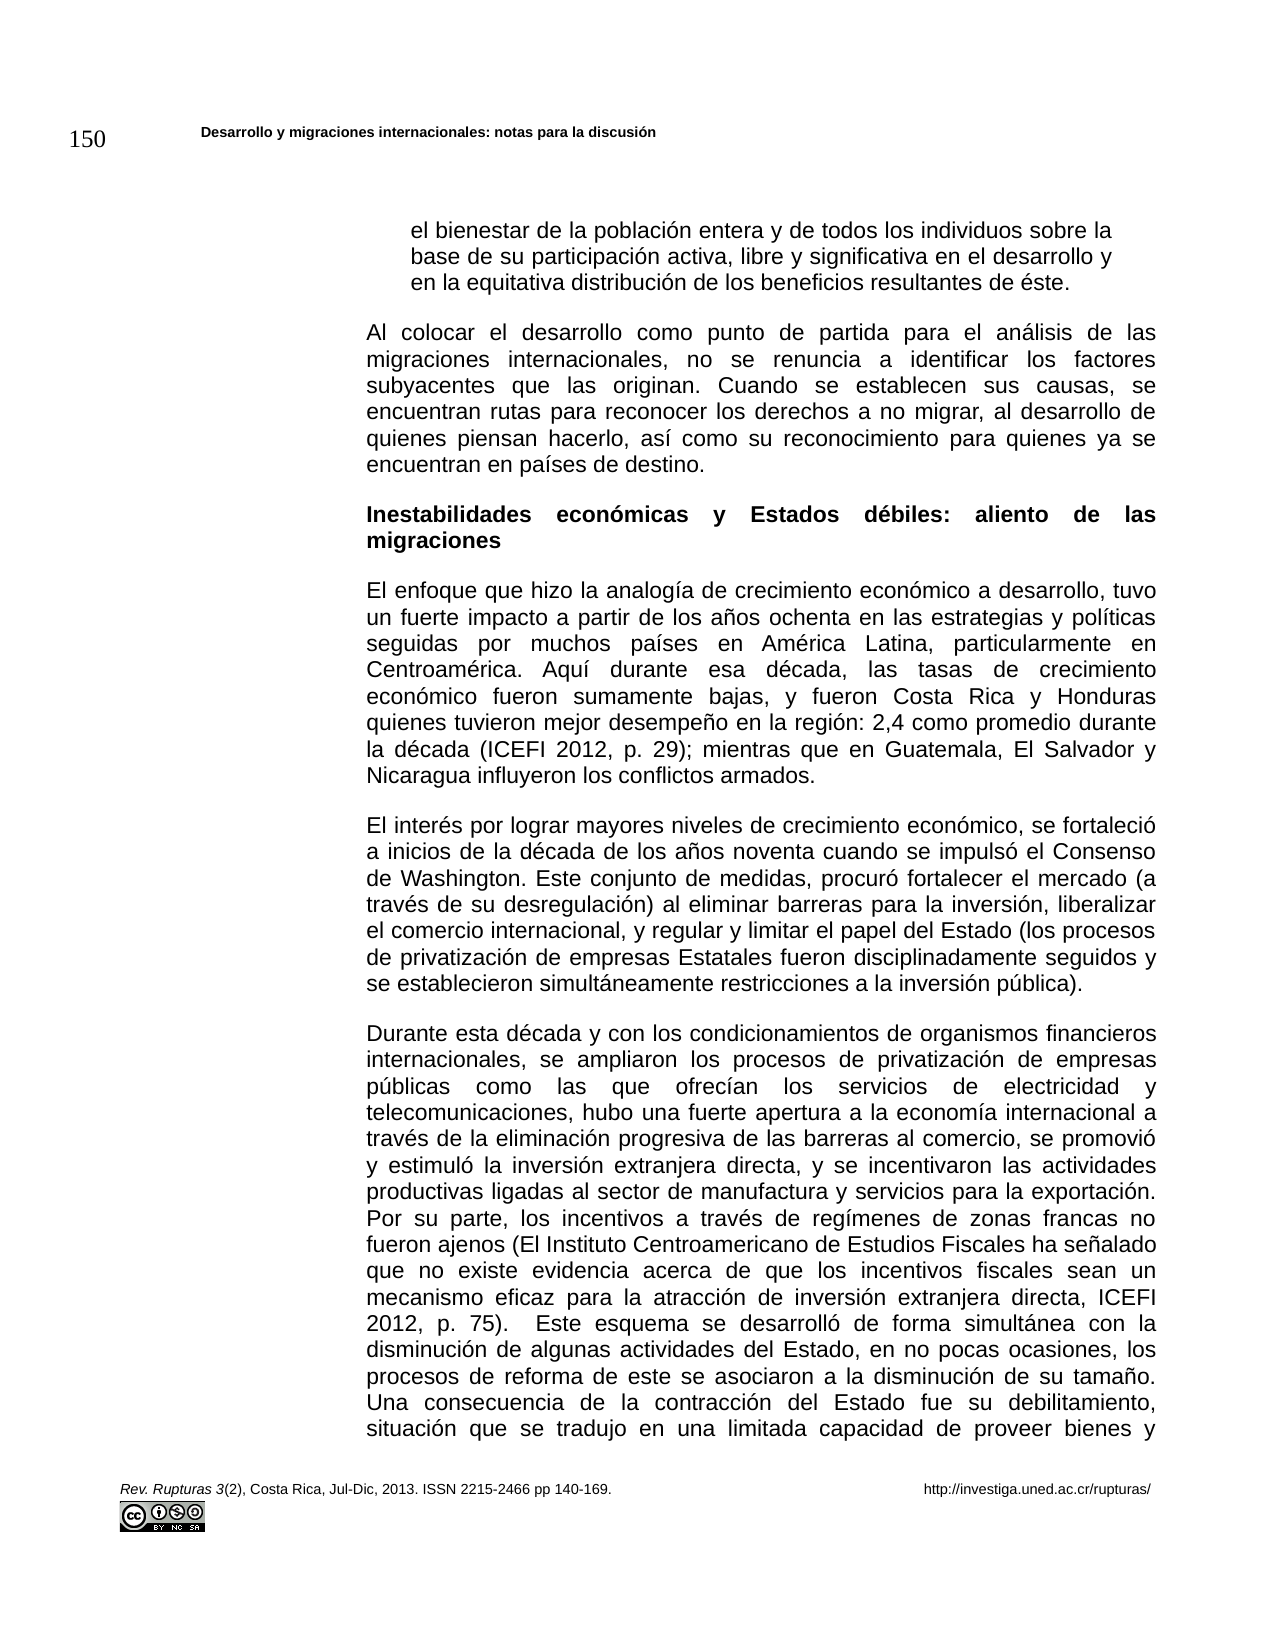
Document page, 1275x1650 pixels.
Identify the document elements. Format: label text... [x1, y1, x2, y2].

text Inestabilidades económicas y Estados débiles: aliento de las migraciones [366, 501, 1157, 554]
text El enfoque que hizo la analogía de crecimiento económico a desarrollo, tuvo un fuerte impacto a partir de los años ochenta en las estrategias y políticas seguidas por muchos países en América Latina, particularmente en Centroamérica. Aquí durante esa década, las tasas de crecimiento económico fueron sumamente bajas, y fueron Costa Rica y Honduras quienes tuvieron mejor desempeño en la región: 2,4 como promedio durante la década (ICEFI 2012, p. 29); mientras que en Guatemala, El Salvador y Nicaragua influyeron los conflictos armados. [366, 577, 1157, 788]
text El interés por lograr mayores niveles de crecimiento económico, se fortaleció a inicios de la década de los años noventa cuando se impulsó el Consenso de Washington. Este conjunto de medidas, procuró fortalecer el mercado (a través de su desregulación) al eliminar barreras para la inversión, liberalizar el comercio internacional, y regular y limitar el papel del Estado (los procesos de privatización de empresas Estatales fueron disciplinadamente seguidos y se establecieron simultáneamente restricciones a la inversión pública). [366, 812, 1157, 996]
text el bienestar de la población entera y de todos los individuos sobre la base de su participación activa, libre y significativa en el desarrollo y en la equitativa distribución de los beneficios resultantes de éste. [410, 217, 1113, 296]
text Al colocar el desarrollo como punto de partida para el análisis de las migraciones internacionales, no se renuncia a identificar los factores subyacentes que las originan. Cuando se establecen sus causas, se encuentran rutas para reconocer los derechos a no migrar, al desarrollo de quienes piensan hacerlo, así como su reconocimiento para quienes ya se encuentran en países de destino. [366, 319, 1157, 477]
picture [119, 1501, 205, 1532]
text Durante esta década y con los condicionamientos de organismos financieros internacionales, se ampliaron los procesos de privatización de empresas públicas como las que ofrecían los servicios de electricidad y telecomunicaciones, hubo una fuerte apertura a la economía internacional a través de la eliminación progresiva de las barreras al comercio, se promovió y estimuló la inversión extranjera directa, y se incentivaron las actividades productivas ligadas al sector de manufactura y servicios para la exportación. Por su parte, los incentivos a través de regímenes de zonas francas no fueron ajenos (El Instituto Centroamericano de Estudios Fiscales ha señalado que no existe evidencia acerca de que los incentivos fiscales sean un mecanismo eficaz para la atracción de inversión extranjera directa, ICEFI 2012, p. 75). Este esquema se desarrolló de forma simultánea con la disminución de algunas actividades del Estado, en no pocas ocasiones, los procesos de reforma de este se asociaron a la disminución de su tamaño. Una consecuencia de la contracción del Estado fue su debilitamiento, situación que se tradujo en una limitada capacidad de proveer bienes y [366, 1020, 1157, 1442]
